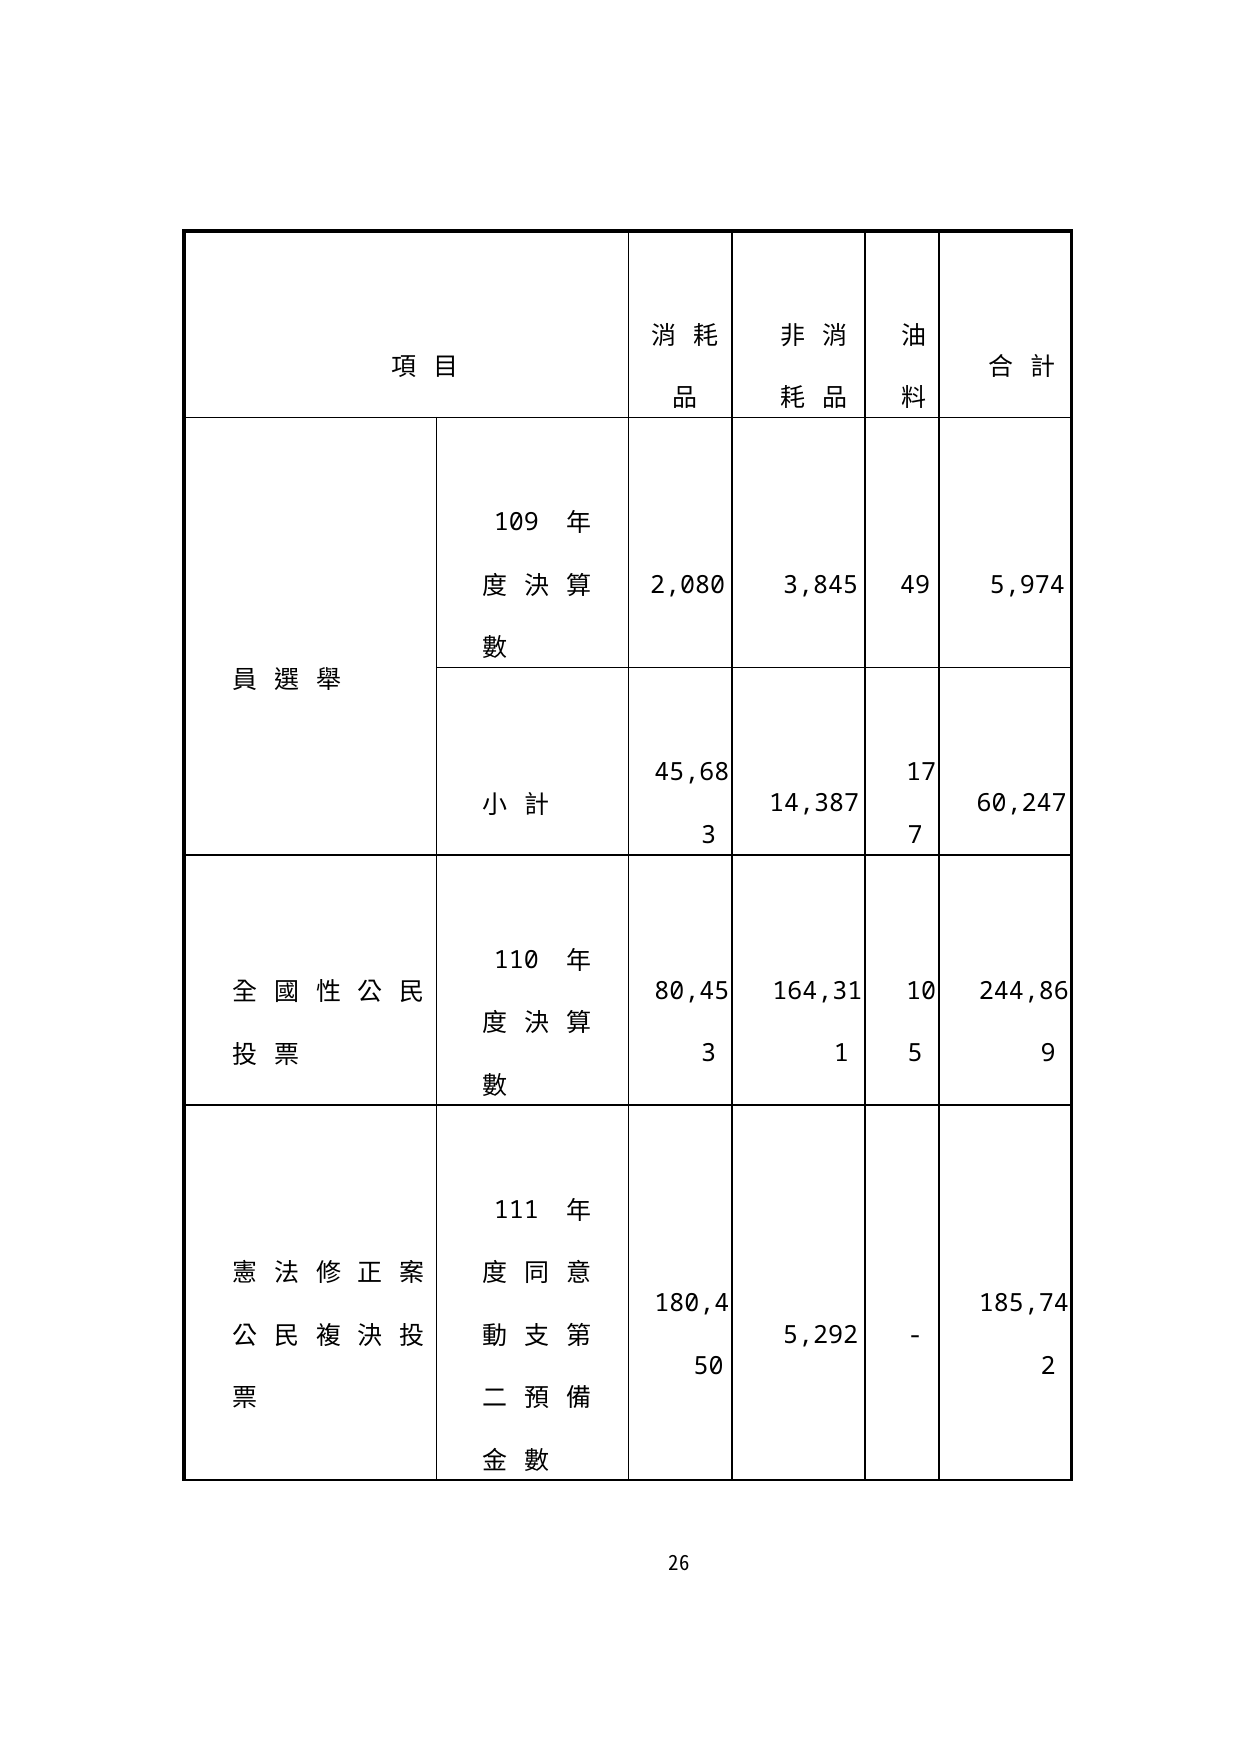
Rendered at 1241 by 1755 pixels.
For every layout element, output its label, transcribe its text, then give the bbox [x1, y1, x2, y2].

table_header 合計 [940, 233, 1070, 417]
table_cell 49 [866, 418, 938, 667]
table_cell 105 [866, 856, 938, 1104]
table_header 消耗品 [629, 233, 731, 417]
table_cell 2,080 [629, 418, 731, 667]
table_cell - [866, 1106, 938, 1479]
table_cell 164,311 [733, 856, 864, 1104]
table_cell 5,974 [940, 418, 1070, 667]
table_cell 111年度同意動支第二預備金數 [437, 1106, 628, 1479]
table_cell 14,387 [733, 668, 864, 854]
table_cell 185,742 [940, 1106, 1070, 1479]
table_cell 109年度決算數 [437, 418, 628, 667]
table_cell 80,453 [629, 856, 731, 1104]
table_cell 110年度決算數 [437, 856, 628, 1104]
table_cell 3,845 [733, 418, 864, 667]
table_header 項目 [186, 233, 628, 417]
table_cell 憲法修正案公民複決投票 [186, 1106, 436, 1479]
table_cell 244,869 [940, 856, 1070, 1104]
table_cell 60,247 [940, 668, 1070, 854]
table_cell 小計 [437, 668, 628, 854]
table_cell 45,683 [629, 668, 731, 854]
table_cell 全國性公民投票 [186, 856, 436, 1104]
table_cell 180,450 [629, 1106, 731, 1479]
table_cell 177 [866, 668, 938, 854]
table_header 非消耗品 [733, 233, 864, 417]
table_header 油料 [866, 233, 938, 417]
table_cell 員選舉 [186, 418, 436, 854]
table_cell 5,292 [733, 1106, 864, 1479]
